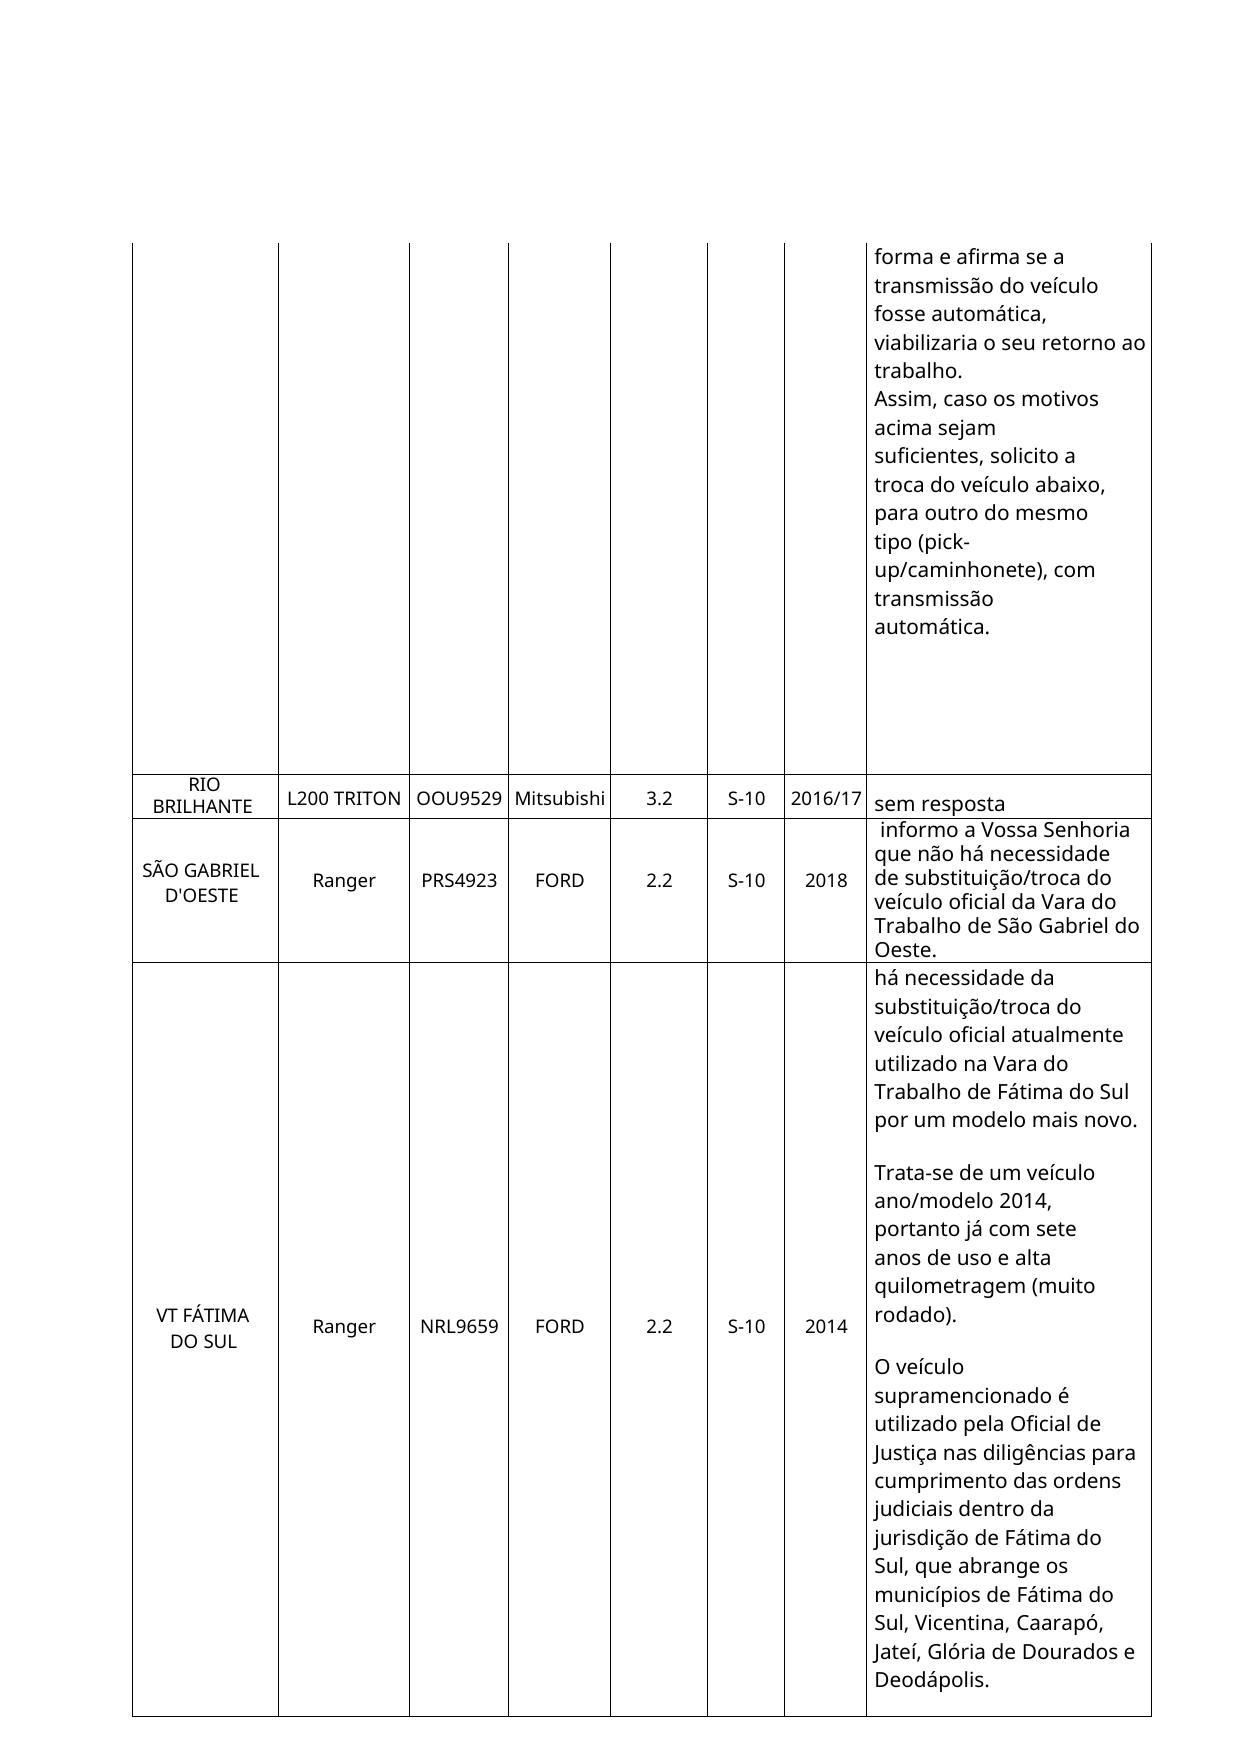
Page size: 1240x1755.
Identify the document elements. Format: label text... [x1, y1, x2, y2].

table_cell L200 TRITON [279, 775, 409, 817]
table_header [279, 243, 409, 773]
table_header forma e afirma se a transmissão do veículo fosse automática, viabilizaria o seu retorno ao trabalho. Assim, caso os motivos acima sejam suficientes, solicito a troca do veículo abaixo, para outro do mesmo tipo (pick- up/caminhonete), com transmissão automática. [867, 243, 1151, 773]
table_cell 2018 [785, 819, 866, 962]
table_cell Ranger [279, 819, 409, 962]
table_cell RIO BRILHANTE [133, 775, 278, 817]
table_cell OOU9529 [410, 775, 508, 817]
table_header [509, 243, 610, 773]
table_header [410, 243, 508, 773]
table_cell 2.2 [611, 963, 707, 1716]
table_cell sem resposta [867, 775, 1151, 817]
table_cell 3.2 [611, 775, 707, 817]
table_header [708, 243, 784, 773]
table_cell Mitsubishi [509, 775, 610, 817]
table_cell SÃO GABRIEL D'OESTE [133, 819, 278, 962]
table_header [133, 243, 278, 773]
table_header [611, 243, 707, 773]
table_cell Ranger [279, 963, 409, 1716]
table_cell 2014 [785, 963, 866, 1716]
table_cell FORD [509, 963, 610, 1716]
table_cell 2.2 [611, 819, 707, 962]
table_cell PRS4923 [410, 819, 508, 962]
table_cell VT FÁTIMA DO SUL [133, 963, 278, 1716]
table_header [785, 243, 866, 773]
table_cell 2016/17 [785, 775, 866, 817]
table_cell S-10 [708, 963, 784, 1716]
table_cell há necessidade da substituição/troca do veículo oficial atualmente utilizado na Vara do Trabalho de Fátima do Sul por um modelo mais novo. Trata-se de um veículo ano/modelo 2014, portanto já com sete anos de uso e alta quilometragem (muito rodado). O veículo supramencionado é utilizado pela Oficial de Justiça nas diligências para cumprimento das ordens judiciais dentro da jurisdição de Fátima do Sul, que abrange os municípios de Fátima do Sul, Vicentina, Caarapó, Jateí, Glória de Dourados e Deodápolis. [867, 963, 1151, 1716]
table_cell informo a Vossa Senhoria que não há necessidade de substituição/troca do veículo oficial da Vara do Trabalho de São Gabriel do Oeste. [867, 819, 1151, 962]
table_cell S-10 [708, 775, 784, 817]
table_cell FORD [509, 819, 610, 962]
table_cell NRL9659 [410, 963, 508, 1716]
table_cell S-10 [708, 819, 784, 962]
